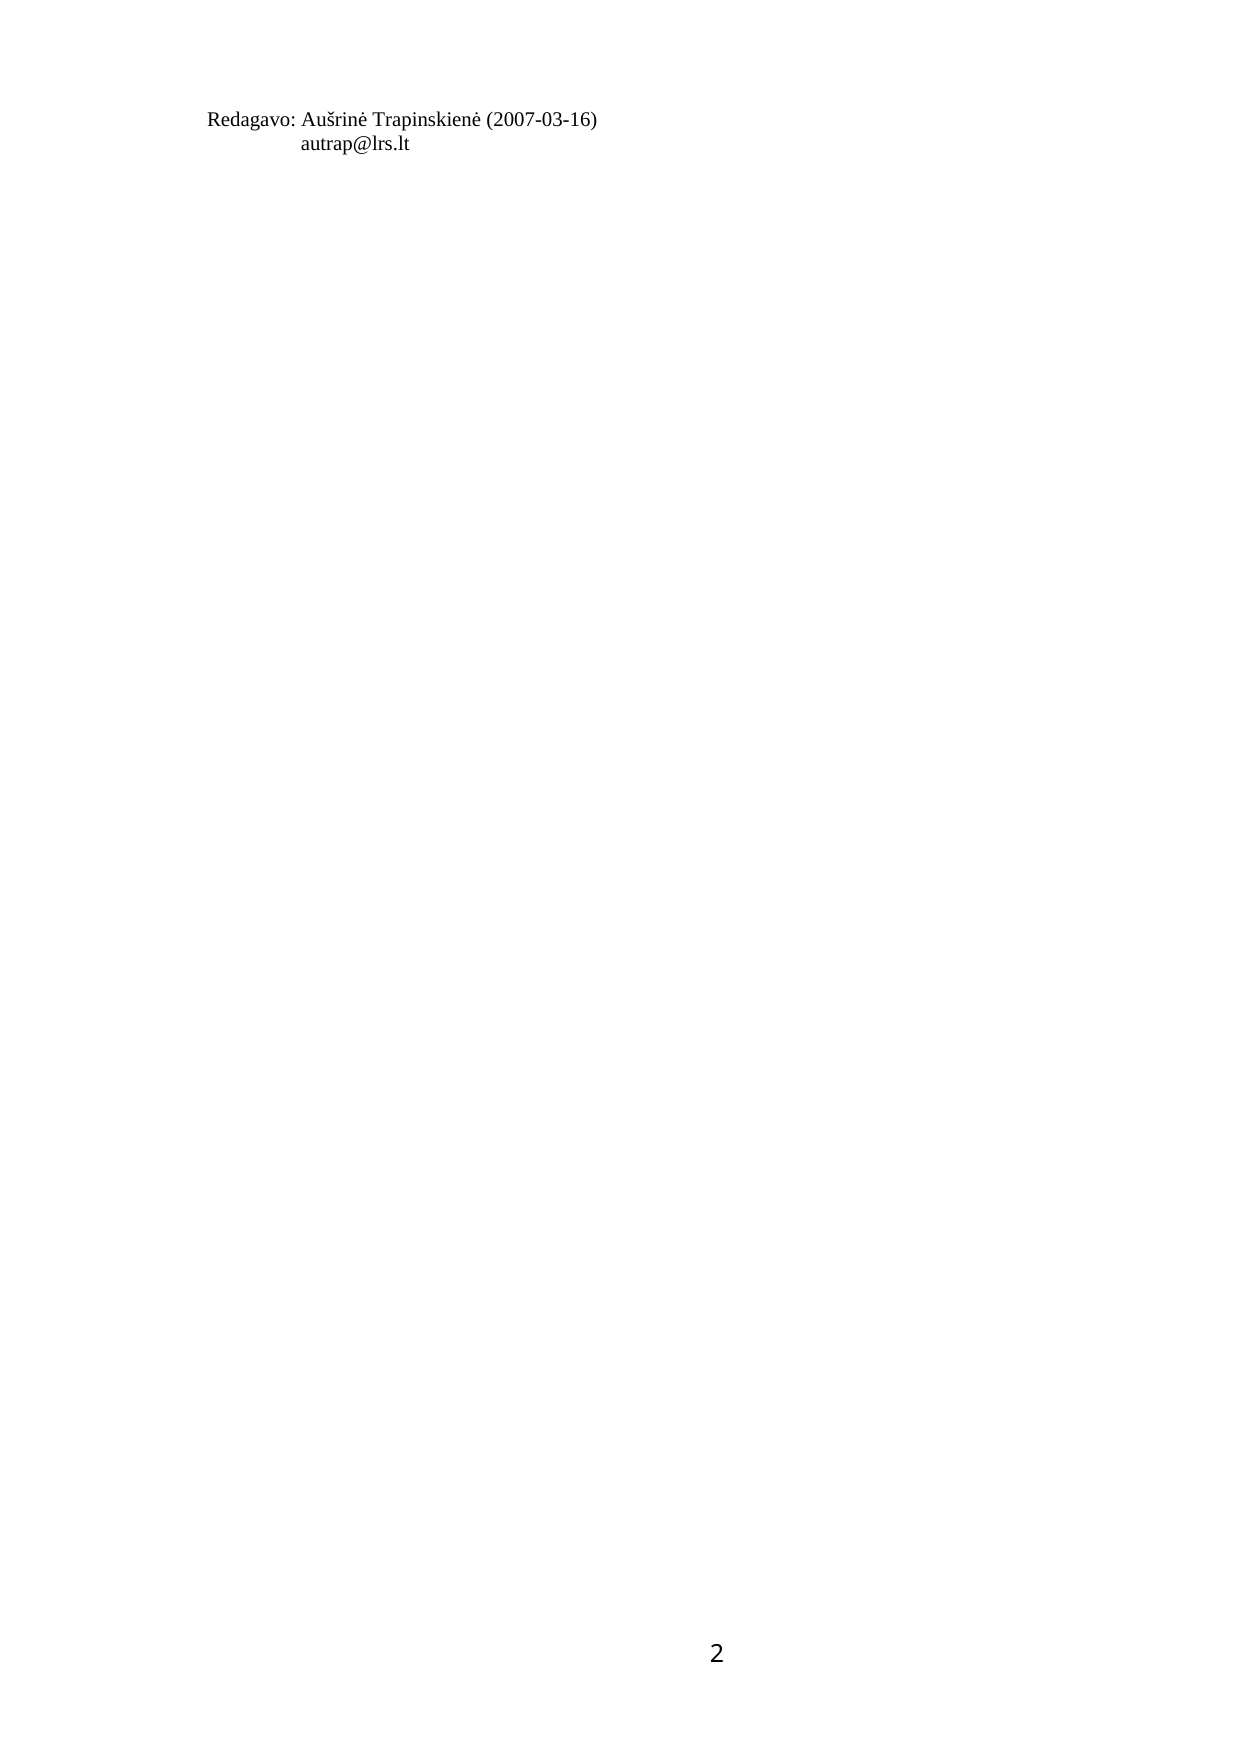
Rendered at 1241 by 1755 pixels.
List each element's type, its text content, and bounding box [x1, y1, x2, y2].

text Redagavo: Aušrinė Trapinskienė (2007-03-16) [207, 107, 1152, 131]
text autrap@lrs.lt [207, 131, 1152, 155]
